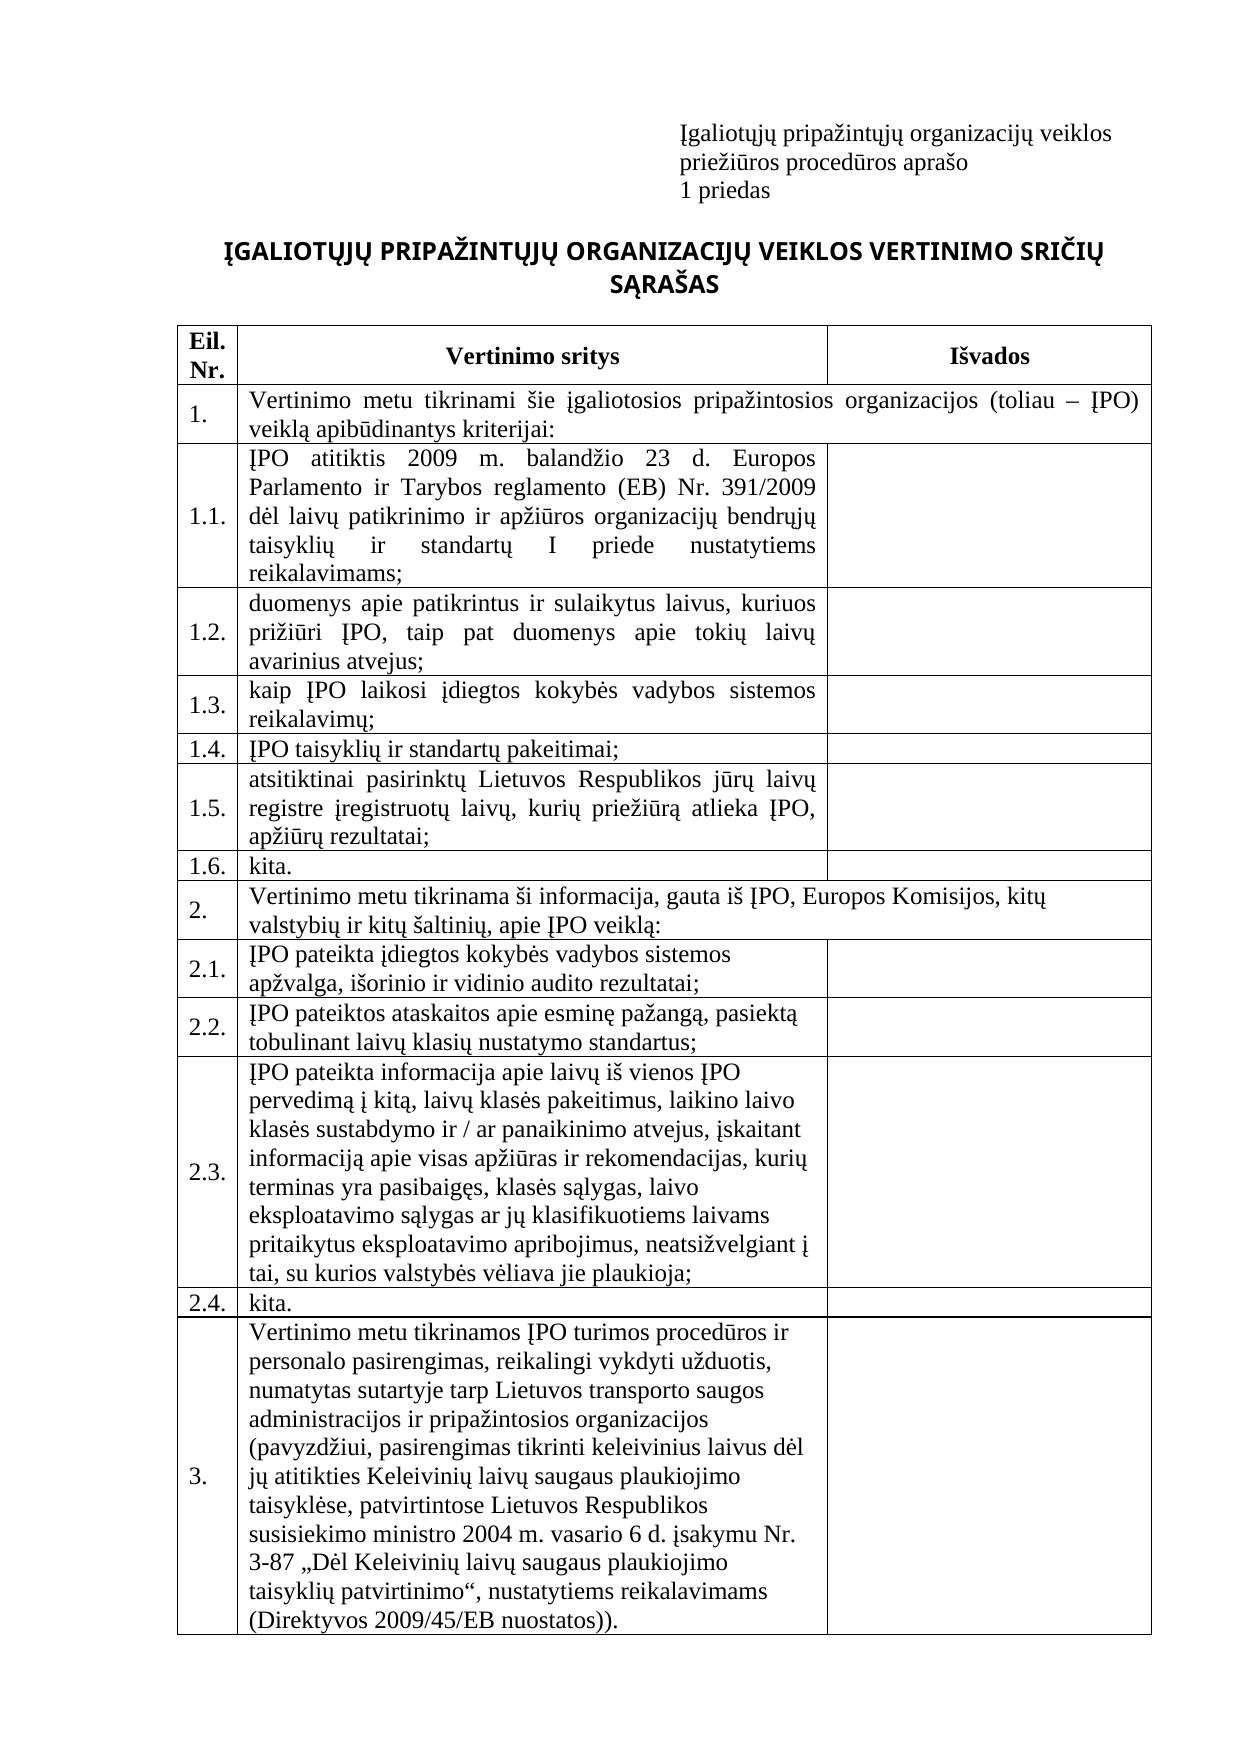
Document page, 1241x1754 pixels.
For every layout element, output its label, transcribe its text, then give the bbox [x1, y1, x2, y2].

table_header Išvados [828, 326, 1151, 384]
table_cell 1.5. [178, 764, 237, 850]
table_cell 1.1. [178, 444, 237, 587]
text Įgaliotųjų PRIPAŽINTŲJŲ ORGANIZACIJŲ veiklos vertinimo sriČIŲ SĄRAŠAS [177, 233, 1152, 301]
table_cell kita. [238, 1288, 827, 1316]
table_cell 1.4. [178, 734, 237, 763]
table_cell atsitiktinai pasirinktų Lietuvos Respublikos jūrų laivų registre įregistruotų laivų, kurių priežiūrą atlieka ĮPO, apžiūrų rezultatai; [238, 764, 827, 850]
table_cell [828, 588, 1151, 674]
text 1 priedas [679, 176, 1152, 204]
table_cell [828, 851, 1151, 880]
table_header Eil. Nr. [178, 326, 237, 384]
table_cell ĮPO pateikta įdiegtos kokybės vadybos sistemos apžvalga, išorinio ir vidinio audito rezultatai; [238, 940, 827, 997]
table_cell 2.2. [178, 998, 237, 1056]
table_header Vertinimo sritys [238, 326, 827, 384]
table_cell [828, 1057, 1151, 1287]
table_cell [828, 1288, 1151, 1316]
table_cell [828, 734, 1151, 763]
table_cell [828, 444, 1151, 587]
table_cell 3. [178, 1318, 237, 1634]
table_cell ĮPO pateiktos ataskaitos apie esminę pažangą, pasiektą tobulinant laivų klasių nustatymo standartus; [238, 998, 827, 1056]
table_cell ĮPO taisyklių ir standartų pakeitimai; [238, 734, 827, 763]
table_cell duomenys apie patikrintus ir sulaikytus laivus, kuriuos prižiūri ĮPO, taip pat duomenys apie tokių laivų avarinius atvejus; [238, 588, 827, 674]
table_cell 1.2. [178, 588, 237, 674]
table_cell 2.1. [178, 940, 237, 997]
table_cell kaip ĮPO laikosi įdiegtos kokybės vadybos sistemos reikalavimų; [238, 676, 827, 733]
table_cell 2. [178, 881, 237, 938]
table_cell [828, 1318, 1151, 1634]
table_cell Vertinimo metu tikrinami šie įgaliotosios pripažintosios organizacijos (toliau – ĮPO) veiklą apibūdinantys kriterijai: [238, 385, 1151, 442]
table_cell 1. [178, 385, 237, 442]
table_cell [828, 940, 1151, 997]
text Įgaliotųjų pripažintųjų organizacijų veiklos priežiūros procedūros aprašo [679, 118, 1152, 176]
table_cell 1.6. [178, 851, 237, 880]
table_cell kita. [238, 851, 827, 880]
table_cell ĮPO atitiktis 2009 m. balandžio 23 d. Europos Parlamento ir Tarybos reglamento (EB) Nr. 391/2009 dėl laivų patikrinimo ir apžiūros organizacijų bendrųjų taisyklių ir standartų I priede nustatytiems reikalavimams; [238, 444, 827, 587]
table_cell [828, 998, 1151, 1056]
table_cell Vertinimo metu tikrinamos ĮPO turimos procedūros ir personalo pasirengimas, reikalingi vykdyti užduotis, numatytas sutartyje tarp Lietuvos transporto saugos administracijos ir pripažintosios organizacijos (pavyzdžiui, pasirengimas tikrinti keleivinius laivus dėl jų atitikties Keleivinių laivų saugaus plaukiojimo taisyklėse, patvirtintose Lietuvos Respublikos susisiekimo ministro 2004 m. vasario 6 d. įsakymu Nr. 3-87 „Dėl Keleivinių laivų saugaus plaukiojimo taisyklių patvirtinimo“, nustatytiems reikalavimams (Direktyvos 2009/45/EB nuostatos)). [238, 1318, 827, 1634]
table_cell 1.3. [178, 676, 237, 733]
table_cell [828, 764, 1151, 850]
table_cell ĮPO pateikta informacija apie laivų iš vienos ĮPO pervedimą į kitą, laivų klasės pakeitimus, laikino laivo klasės sustabdymo ir / ar panaikinimo atvejus, įskaitant informaciją apie visas apžiūras ir rekomendacijas, kurių terminas yra pasibaigęs, klasės sąlygas, laivo eksploatavimo sąlygas ar jų klasifikuotiems laivams pritaikytus eksploatavimo apribojimus, neatsižvelgiant į tai, su kurios valstybės vėliava jie plaukioja; [238, 1057, 827, 1287]
table_cell 2.4. [178, 1288, 237, 1316]
table_cell Vertinimo metu tikrinama ši informacija, gauta iš ĮPO, Europos Komisijos, kitų valstybių ir kitų šaltinių, apie ĮPO veiklą: [238, 881, 1151, 938]
table_cell 2.3. [178, 1057, 237, 1287]
table_cell [828, 676, 1151, 733]
